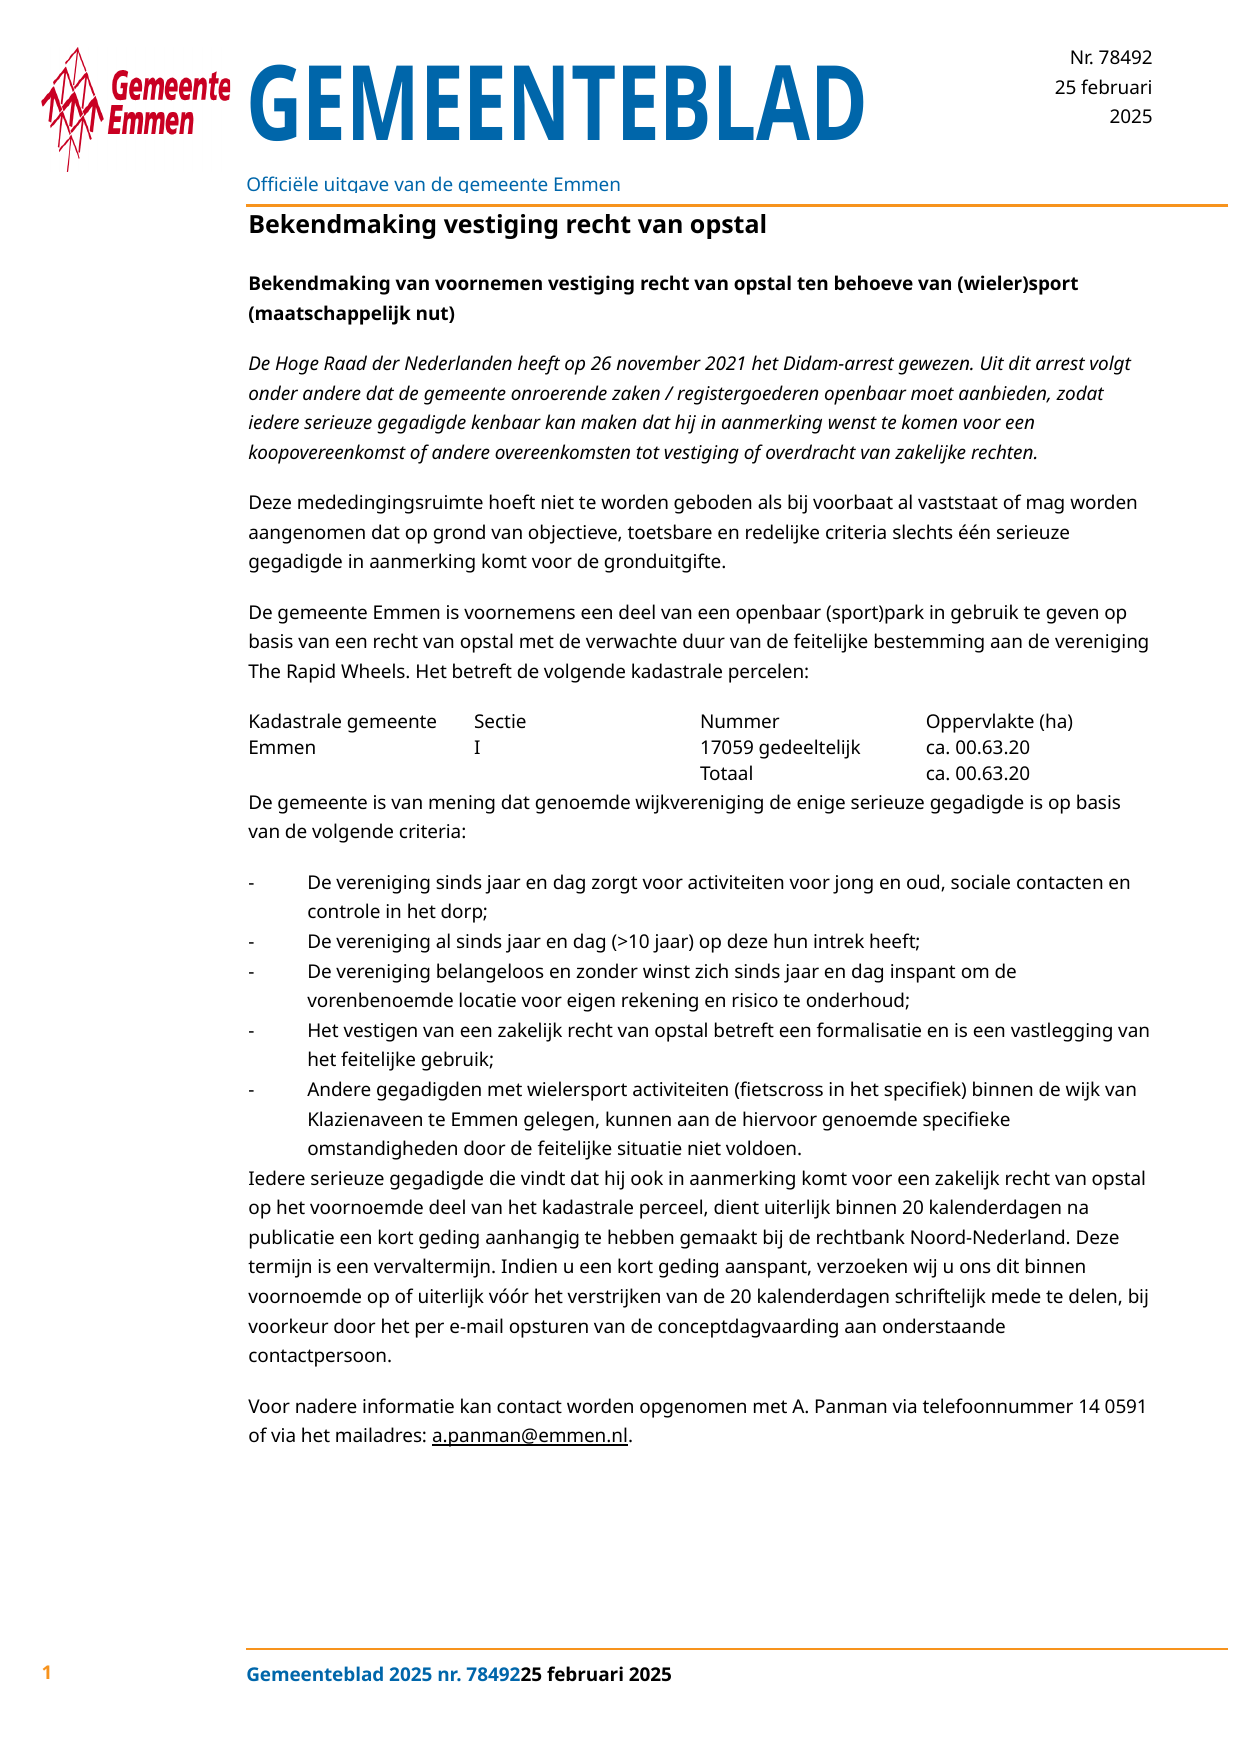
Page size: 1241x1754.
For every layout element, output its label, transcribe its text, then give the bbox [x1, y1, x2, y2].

table_header Oppervlakte (ha) [926, 709, 1152, 734]
text Voor nadere informatie kan contact worden opgenomen met A. Panman via telefoonnummer 14 0591 of via het mailadres: a.panman@emmen.nl. [248, 1393, 1152, 1448]
text De gemeente is van mening dat genoemde wijkvereniging de enige serieuze gegadigde is op basis van de volgende criteria: [248, 789, 1152, 844]
list De vereniging al sinds jaar en dag (>10 jaar) op deze hun intrek heeft; [248, 928, 1152, 954]
table_header Sectie [474, 709, 700, 734]
text Bekendmaking van voornemen vestiging recht van opstal ten behoeve van (wieler)sport (maatschappelijk nut) [248, 270, 1152, 326]
text Deze mededingingsruimte hoeft niet te worden geboden als bij voorbaat al vaststaat of mag worden aangenomen dat op grond van objectieve, toetsbare en redelijke criteria slechts één serieuze gegadigde in aanmerking komt voor de gronduitgifte. [248, 489, 1152, 574]
list De vereniging belangeloos en zonder winst zich sinds jaar en dag inspant om de vorenbenoemde locatie voor eigen rekening en risico te onderhoud; [248, 958, 1152, 1013]
list Het vestigen van een zakelijk recht van opstal betreft een formalisatie en is een vastlegging van het feitelijke gebruik; [248, 1017, 1152, 1072]
table_cell [248, 760, 474, 786]
table_cell Emmen [248, 735, 474, 760]
list Andere gegadigden met wielersport activiteiten (fietscross in het specifiek) binnen de wijk van Klazienaveen te Emmen gelegen, kunnen aan de hiervoor genoemde specifieke omstandigheden door de feitelijke situatie niet voldoen. [248, 1076, 1152, 1161]
table_cell ca. 00.63.20 [926, 735, 1152, 760]
table_cell Totaal [700, 760, 926, 786]
text Bekendmaking vestiging recht van opstal [248, 207, 1152, 241]
text Iedere serieuze gegadigde die vindt dat hij ook in aanmerking komt voor een zakelijk recht van opstal op het voornoemde deel van het kadastrale perceel, dient uiterlijk binnen 20 kalenderdagen na publicatie een kort geding aanhangig te hebben gemaakt bij de rechtbank Noord-Nederland. Deze termijn is een vervaltermijn. Indien u een kort geding aanspant, verzoeken wij u ons dit binnen voornoemde op of uiterlijk vóór het verstrijken van de 20 kalenderdagen schriftelijk mede te delen, bij voorkeur door het per e-mail opsturen van de conceptdagvaarding aan onderstaande contactpersoon. [248, 1165, 1152, 1368]
table_cell I [474, 735, 700, 760]
text De Hoge Raad der Nederlanden heeft op 26 november 2021 het Didam-arrest gewezen. Uit dit arrest volgt onder andere dat de gemeente onroerende zaken / registergoederen openbaar moet aanbieden, zodat iedere serieuze gegadigde kenbaar kan maken dat hij in aanmerking wenst te komen voor een koopovereenkomst of andere overeenkomsten tot vestiging of overdracht van zakelijke rechten. [248, 350, 1152, 465]
table_cell 17059 gedeeltelijk [700, 735, 926, 760]
text De gemeente Emmen is voornemens een deel van een openbaar (sport)park in gebruik te geven op basis van een recht van opstal met de verwachte duur van de feitelijke bestemming aan de vereniging The Rapid Wheels. Het betreft de volgende kadastrale percelen: [248, 599, 1152, 684]
list De vereniging sinds jaar en dag zorgt voor activiteiten voor jong en oud, sociale contacten en controle in het dorp; [248, 869, 1152, 924]
picture [41, 47, 231, 172]
table_header Kadastrale gemeente [248, 709, 474, 734]
table_cell [474, 760, 700, 786]
table_cell ca. 00.63.20 [926, 760, 1152, 786]
table_header Nummer [700, 709, 926, 734]
